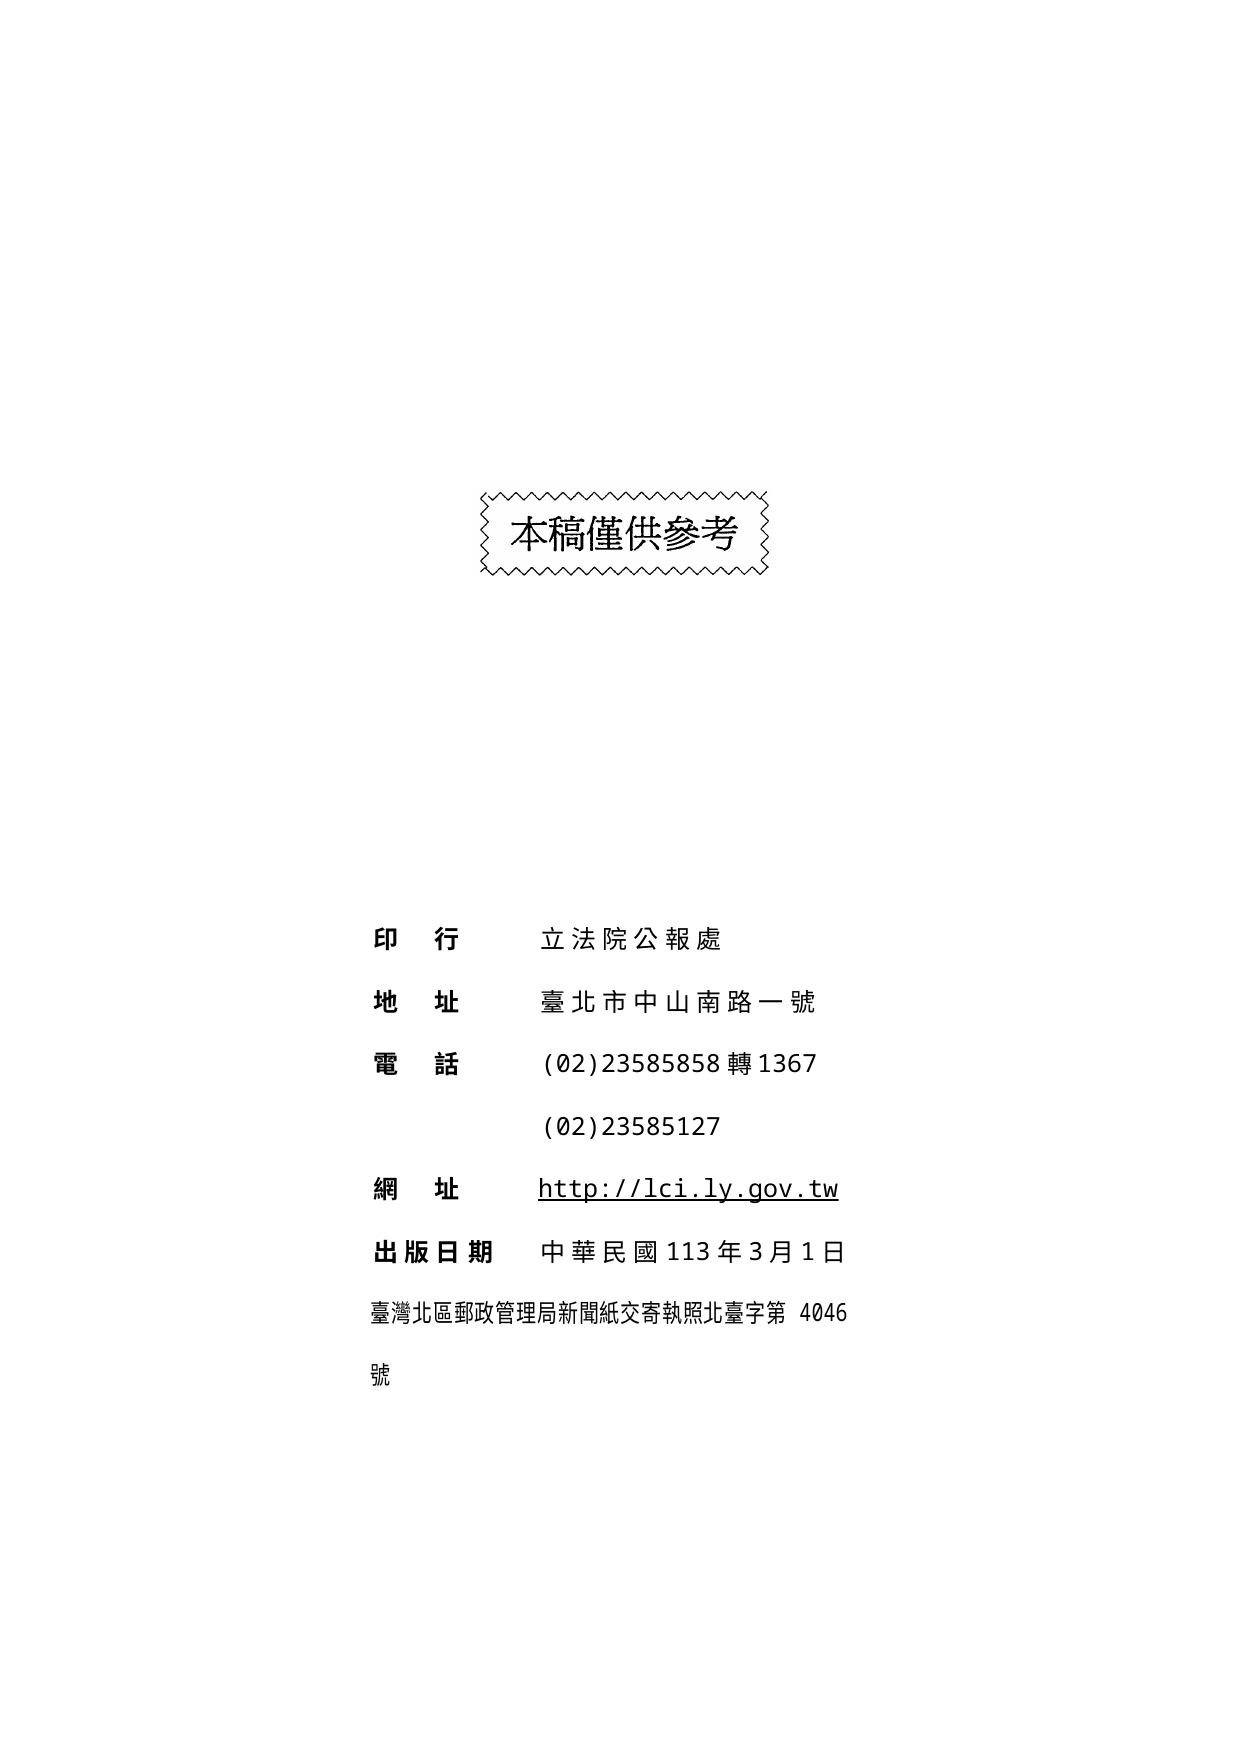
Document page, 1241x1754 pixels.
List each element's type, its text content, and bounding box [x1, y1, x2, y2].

table_cell 中華民國113年3月1日 [534, 1219, 878, 1281]
table_cell 臺北市中山南路一號 [534, 969, 878, 1031]
table_cell 臺灣北區郵政管理局新聞紙交寄執照北臺字第4046號 [362, 1281, 878, 1406]
table_cell 電話 [362, 1031, 534, 1156]
table_cell (02)23585858轉1367 (02)23585127 [534, 1031, 878, 1156]
table_cell 網址 [362, 1156, 534, 1219]
table_cell http://lci.ly.gov.tw [534, 1156, 878, 1219]
table_header 印行 [362, 906, 534, 969]
table_header [468, 406, 773, 594]
table_cell 出版日期 [362, 1219, 534, 1281]
table_cell 地址 [362, 969, 534, 1031]
table_header 立法院公報處 [534, 906, 878, 969]
